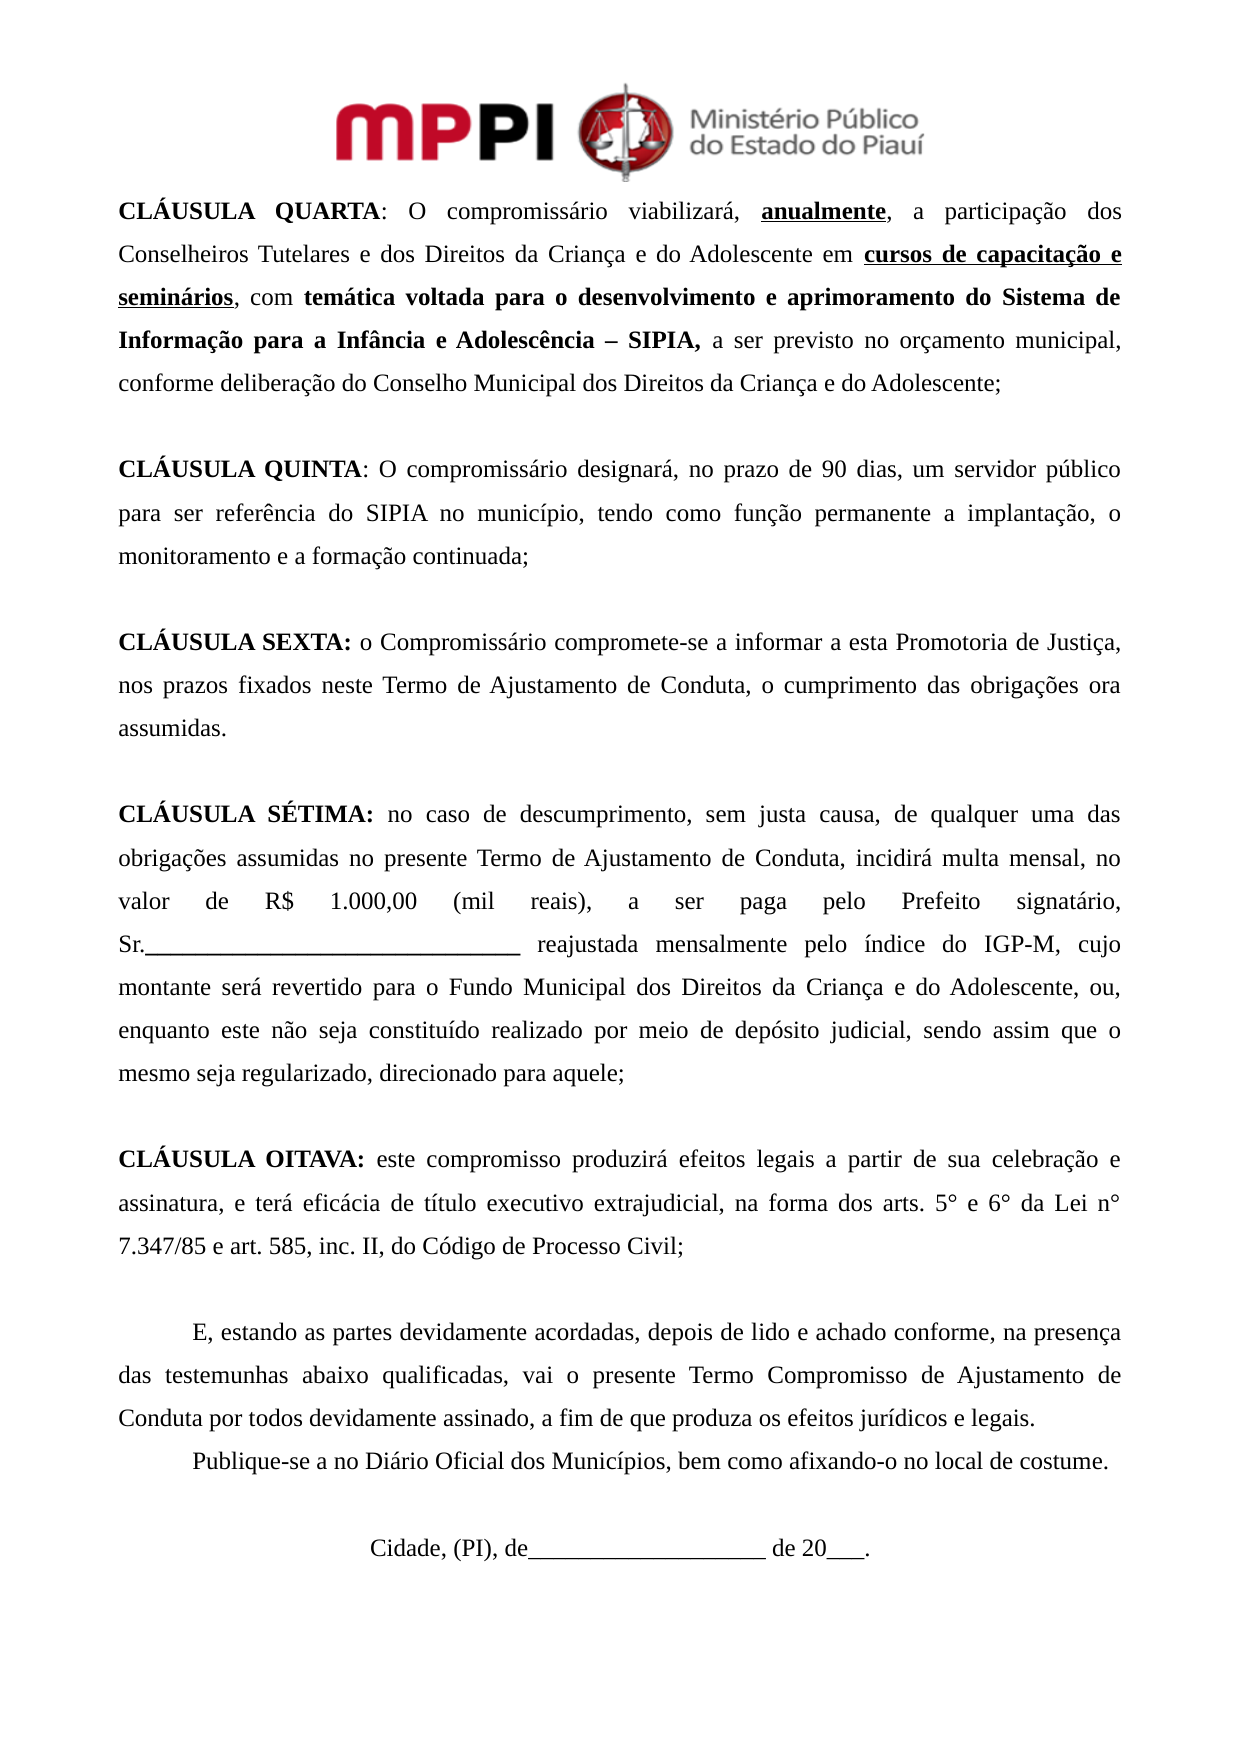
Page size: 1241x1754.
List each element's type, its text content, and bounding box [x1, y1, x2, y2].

text CLÁUSULA OITAVA: este compromisso produzirá efeitos legais a partir de sua celebração e assinatura, e terá eficácia de título executivo extrajudicial, na forma dos arts. 5° e 6° da Lei n° 7.347/85 e art. 585, inc. II, do Código de Processo Civil; [118, 1144, 1122, 1259]
picture [331, 82, 939, 182]
text CLÁUSULA QUARTA: O compromissário viabilizará, anualmente, a participação dos Conselheiros Tutelares e dos Direitos da Criança e do Adolescente em cursos de capacitação e seminários, com temática voltada para o desenvolvimento e aprimoramento do Sistema de Informação para a Infância e Adolescência – SIPIA, a ser previsto no orçamento municipal, conforme deliberação do Conselho Municipal dos Direitos da Criança e do Adolescente; [118, 132, 1122, 397]
text CLÁUSULA SEXTA: o Compromissário compromete-se a informar a esta Promotoria de Justiça, nos prazos fixados neste Termo de Ajustamento de Conduta, o cumprimento das obrigações ora assumidas. [118, 627, 1122, 742]
text CLÁUSULA QUINTA: O compromissário designará, no prazo de 90 dias, um servidor público para ser referência do SIPIA no município, tendo como função permanente a implantação, o monitoramento e a formação continuada; [118, 454, 1122, 569]
list Publique-se a no Diário Oficial dos Municípios, bem como afixando-o no local de costume. [118, 1446, 1122, 1475]
text CLÁUSULA SÉTIMA: no caso de descumprimento, sem justa causa, de qualquer uma das obrigações assumidas no presente Termo de Ajustamento de Conduta, incidirá multa mensal, no valor de R$ 1.000,00 (mil reais), a ser paga pelo Prefeito signatário, Sr.______________________________ reajustada mensalmente pelo índice do IGP-M, cujo montante será revertido para o Fundo Municipal dos Direitos da Criança e do Adolescente, ou, enquanto este não seja constituído realizado por meio de depósito judicial, sendo assim que o mesmo seja regularizado, direcionado para aquele; [118, 799, 1122, 1087]
text E, estando as partes devidamente acordadas, depois de lido e achado conforme, na presença das testemunhas abaixo qualificadas, vai o presente Termo Compromisso de Ajustamento de Conduta por todos devidamente assinado, a fim de que produza os efeitos jurídicos e legais. [118, 1317, 1122, 1432]
text Cidade, (PI), de___________________ de 20___. [118, 1533, 1122, 1561]
